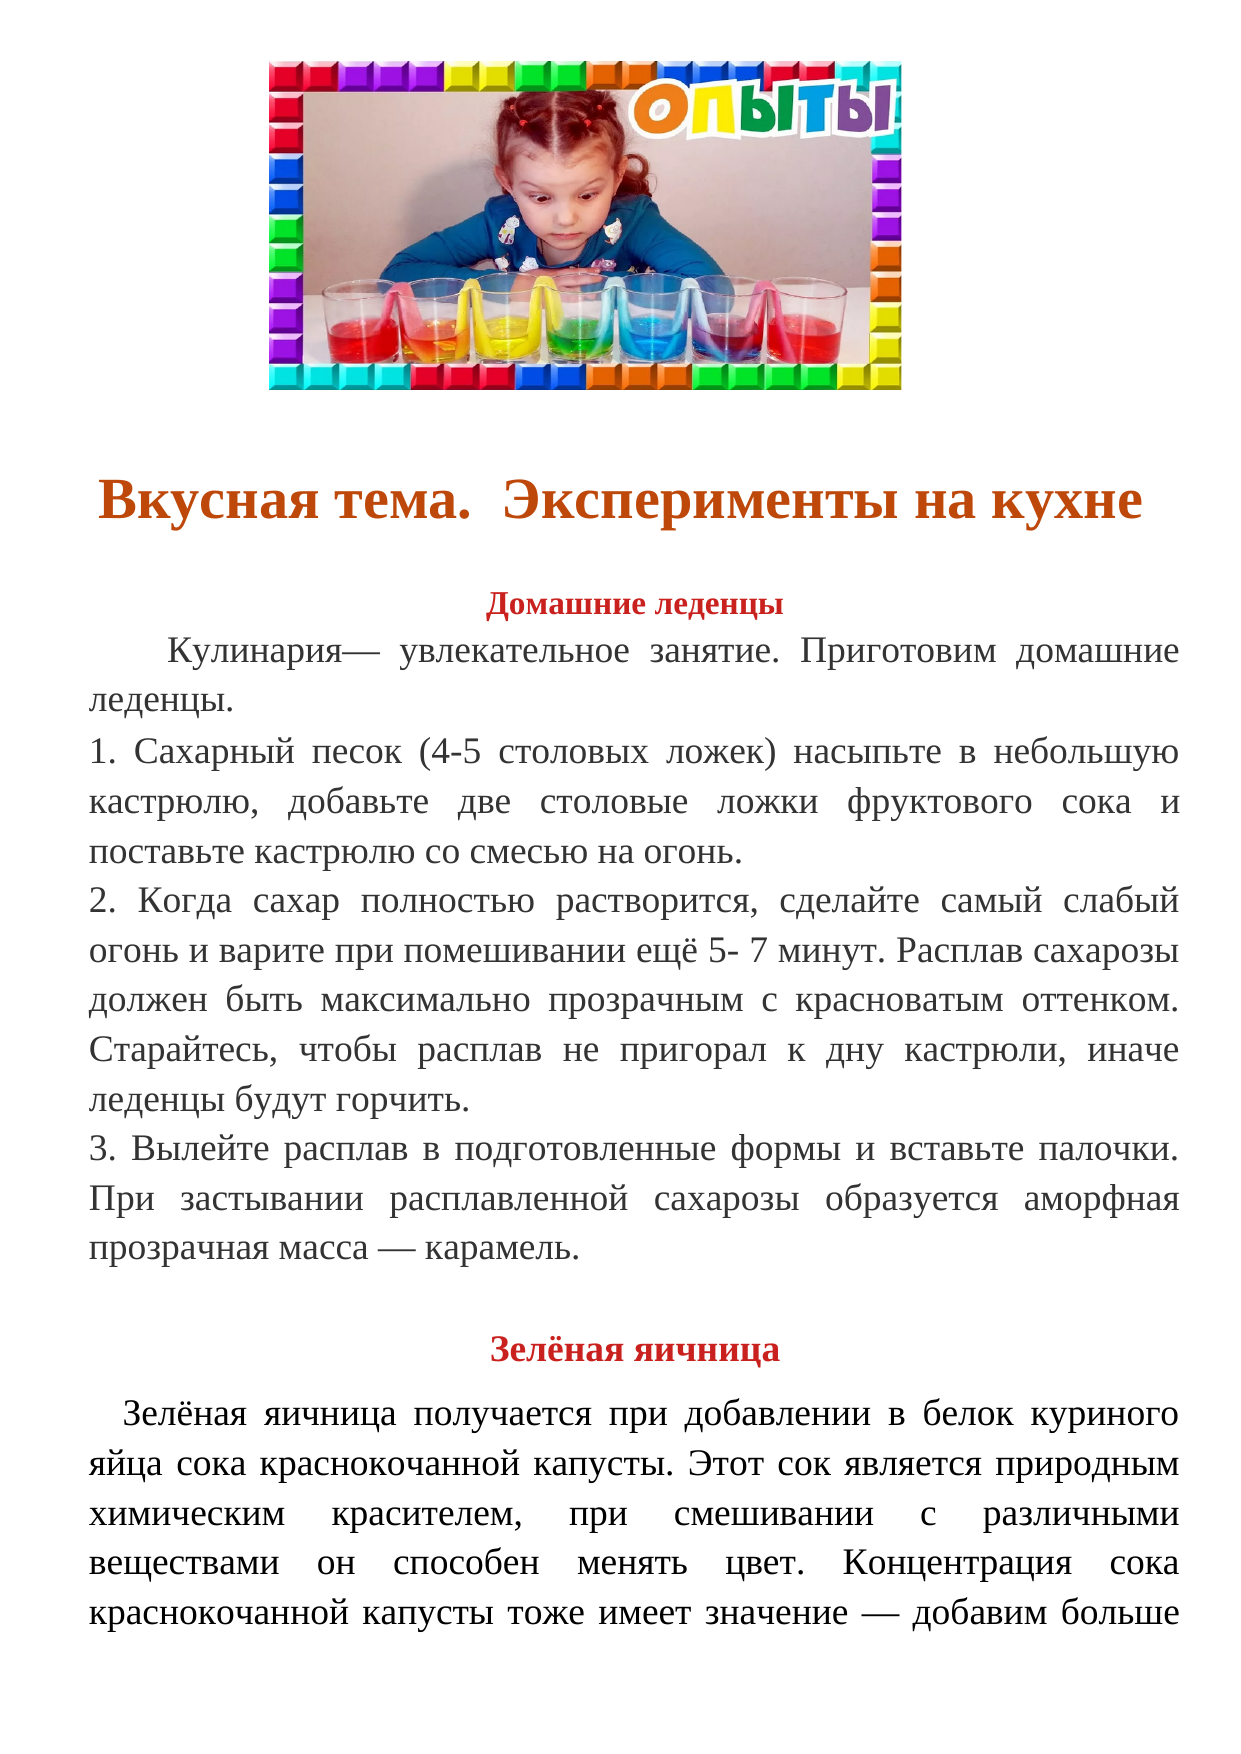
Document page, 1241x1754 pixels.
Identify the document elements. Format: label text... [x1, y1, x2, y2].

text Вкусная тема. Эксперименты на кухне [89, 464, 1181, 531]
text 1. Сахарный песок (4-5 столовых ложек) насыпьте в небольшую кастрюлю, добавьте две столовые ложки фруктового сока и поставьте кастрюлю со смесью на огонь. [89, 729, 1181, 871]
text Кулинария— увлекательное занятие. Приготовим домашние леденцы. [89, 627, 1181, 720]
text Зелёная яичница получается при добавлении в белок куриного яйца сока краснокочанной капусты. Этот сок является природным химическим красителем, при смешивании с различными веществами он способен менять цвет. Концентрация сока краснокочанной капусты тоже имеет значение — добавим больше [89, 1391, 1181, 1632]
subtitle Домашние леденцы [89, 583, 1181, 621]
text 2. Когда сахар полностью растворится, сделайте самый слабый огонь и варите при помешивании ещё 5- 7 минут. Расплав сахарозы должен быть максимально прозрачным с красноватым оттенком. Старайтесь, чтобы расплав не пригорал к дну кастрюли, иначе леденцы будут горчить. [89, 878, 1181, 1119]
text 3. Вылейте расплав в подготовленные формы и вставьте палочки. При застывании расплавленной сахарозы образуется аморфная прозрачная масса — карамель. [89, 1126, 1181, 1268]
text Зелёная яичница [89, 1327, 1181, 1370]
